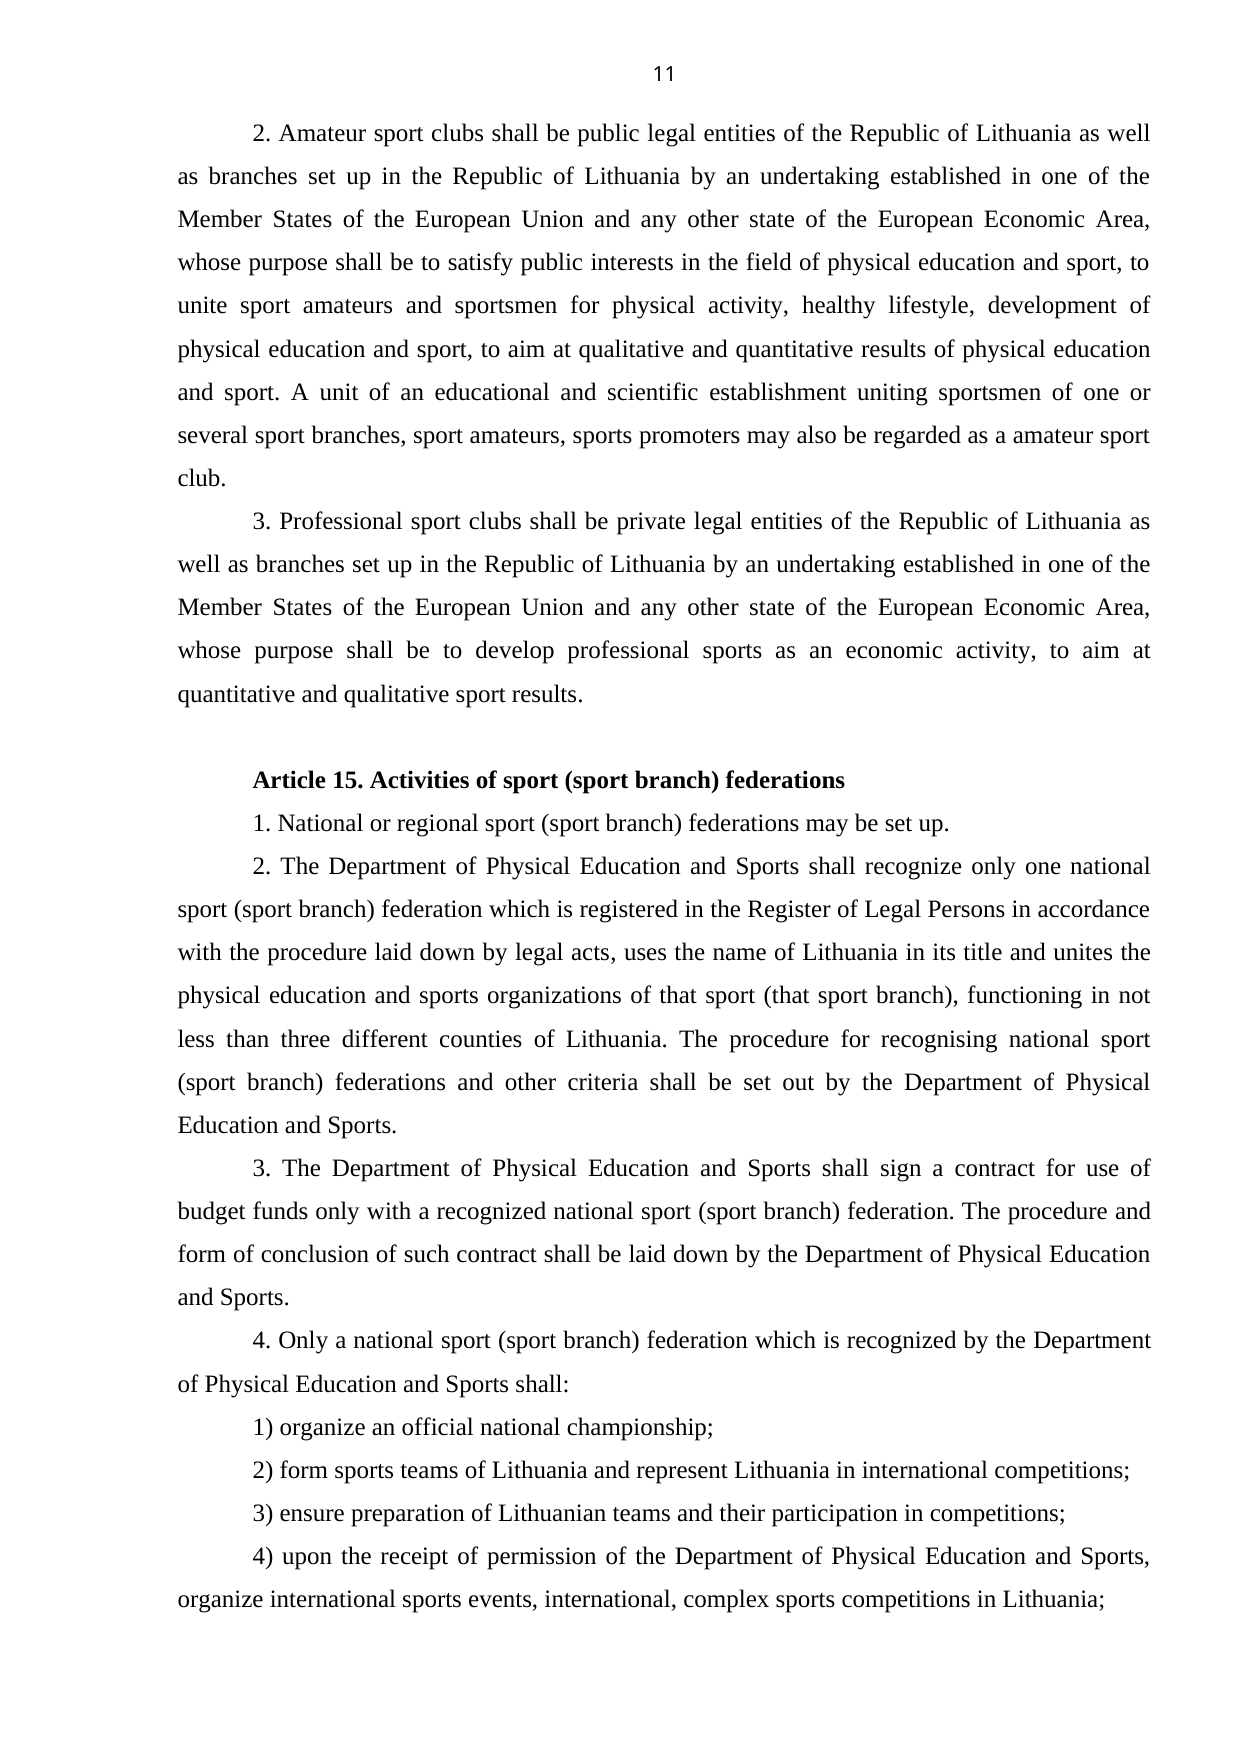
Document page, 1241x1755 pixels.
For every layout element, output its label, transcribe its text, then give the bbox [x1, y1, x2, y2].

text 3. Professional sport clubs shall be private legal entities of the Republic of Lithuania as well as branches set up in the Republic of Lithuania by an undertaking established in one of the Member States of the European Union and any other state of the European Economic Area, whose purpose shall be to develop professional sports as an economic activity, to aim at quantitative and qualitative sport results. [177, 506, 1152, 707]
text 1) organize an official national championship; [177, 1412, 1152, 1441]
text 3) ensure preparation of Lithuanian teams and their participation in competitions; [177, 1498, 1152, 1527]
text 2. The Department of Physical Education and Sports shall recognize only one national sport (sport branch) federation which is registered in the Register of Legal Persons in accordance with the procedure laid down by legal acts, uses the name of Lithuania in its title and unites the physical education and sports organizations of that sport (that sport branch), functioning in not less than three different counties of Lithuania. The procedure for recognising national sport (sport branch) federations and other criteria shall be set out by the Department of Physical Education and Sports. [177, 851, 1152, 1139]
text Article 15. Activities of sport (sport branch) federations [177, 765, 1152, 794]
text 3. The Department of Physical Education and Sports shall sign a contract for use of budget funds only with a recognized national sport (sport branch) federation. The procedure and form of conclusion of such contract shall be laid down by the Department of Physical Education and Sports. [177, 1153, 1152, 1311]
text 2. Amateur sport clubs shall be public legal entities of the Republic of Lithuania as well as branches set up in the Republic of Lithuania by an undertaking established in one of the Member States of the European Union and any other state of the European Economic Area, whose purpose shall be to satisfy public interests in the field of physical education and sport, to unite sport amateurs and sportsmen for physical activity, healthy lifestyle, development of physical education and sport, to aim at qualitative and quantitative results of physical education and sport. A unit of an educational and scientific establishment uniting sportsmen of one or several sport branches, sport amateurs, sports promoters may also be regarded as a amateur sport club. [177, 118, 1152, 492]
text 2) form sports teams of Lithuania and represent Lithuania in international competitions; [177, 1455, 1152, 1484]
text 4. Only a national sport (sport branch) federation which is recognized by the Department of Physical Education and Sports shall: [177, 1326, 1152, 1397]
text 4) upon the receipt of permission of the Department of Physical Education and Sports, organize international sports events, international, complex sports competitions in Lithuania; [177, 1541, 1152, 1613]
text 1. National or regional sport (sport branch) federations may be set up. [177, 808, 1152, 837]
